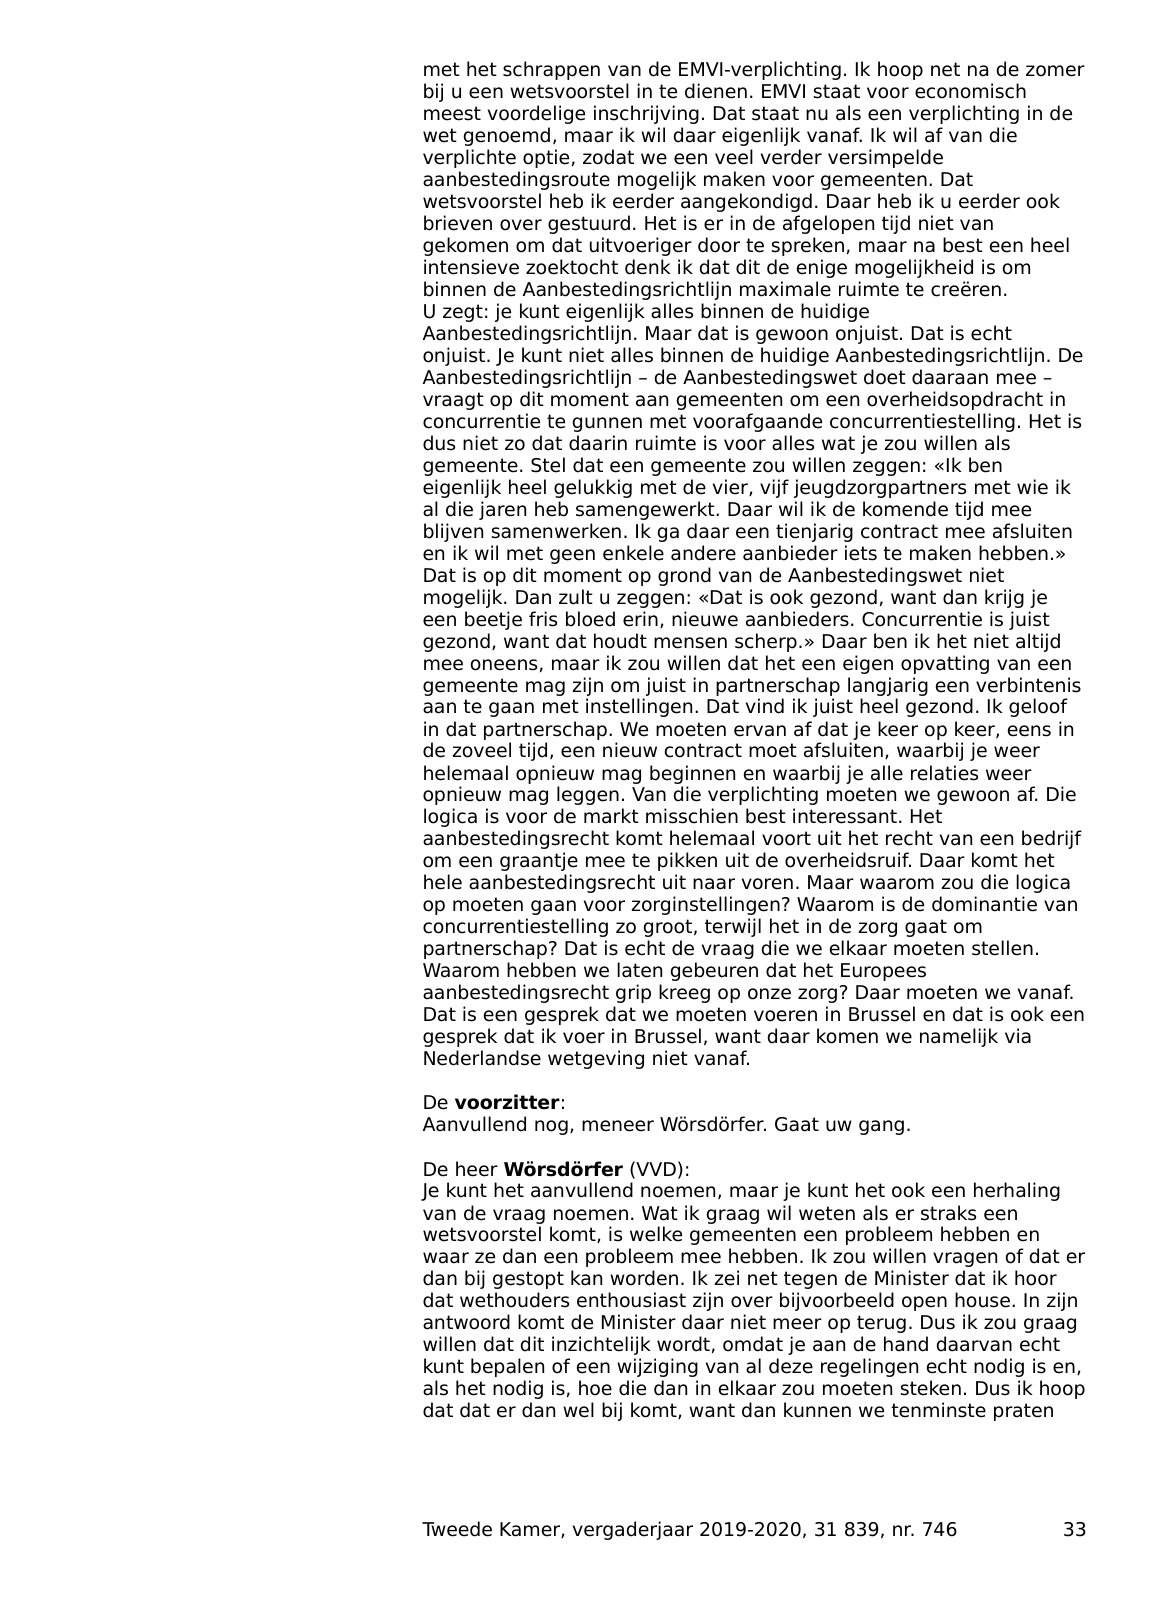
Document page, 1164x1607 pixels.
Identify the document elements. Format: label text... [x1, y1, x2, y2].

text U zegt: je kunt eigenlijk alles binnen de huidige Aanbestedingsrichtlijn. Maar dat is gewoon onjuist. Dat is echt onjuist. Je kunt niet alles binnen de huidige Aanbestedingsrichtlijn. De Aanbestedingsrichtlijn – de Aanbestedingswet doet daaraan mee – vraagt op dit moment aan gemeenten om een overheidsopdracht in concurrentie te gunnen met voorafgaande concurrentiestelling. Het is dus niet zo dat daarin ruimte is voor alles wat je zou willen als gemeente. Stel dat een gemeente zou willen zeggen: «Ik ben eigenlijk heel gelukkig met de vier, vijf jeugdzorgpartners met wie ik al die jaren heb samengewerkt. Daar wil ik de komende tijd mee blijven samenwerken. Ik ga daar een tienjarig contract mee afsluiten en ik wil met geen enkele andere aanbieder iets te maken hebben.» Dat is op dit moment op grond van de Aanbestedingswet niet mogelijk. Dan zult u zeggen: «Dat is ook gezond, want dan krijg je een beetje fris bloed erin, nieuwe aanbieders. Concurrentie is juist gezond, want dat houdt mensen scherp.» Daar ben ik het niet altijd mee oneens, maar ik zou willen dat het een eigen opvatting van een gemeente mag zijn om juist in partnerschap langjarig een verbintenis aan te gaan met instellingen. Dat vind ik juist heel gezond. Ik geloof in dat partnerschap. We moeten ervan af dat je keer op keer, eens in de zoveel tijd, een nieuw contract moet afsluiten, waarbij je weer helemaal opnieuw mag beginnen en waarbij je alle relaties weer opnieuw mag leggen. Van die verplichting moeten we gewoon af. Die logica is voor de markt misschien best interessant. Het aanbestedingsrecht komt helemaal voort uit het recht van een bedrijf om een graantje mee te pikken uit de overheidsruif. Daar komt het hele aanbestedingsrecht uit naar voren. Maar waarom zou die logica op moeten gaan voor zorginstellingen? Waarom is de dominantie van concurrentiestelling zo groot, terwijl het in de zorg gaat om partnerschap? Dat is echt de vraag die we elkaar moeten stellen. Waarom hebben we laten gebeuren dat het Europees aanbestedingsrecht grip kreeg op onze zorg? Daar moeten we vanaf. Dat is een gesprek dat we moeten voeren in Brussel en dat is ook een gesprek dat ik voer in Brussel, want daar komen we namelijk via Nederlandse wetgeving niet vanaf. [422, 301, 1087, 1070]
text De heer Wörsdörfer (VVD): [422, 1158, 1087, 1180]
text met het schrappen van de EMVI-verplichting. Ik hoop net na de zomer bij u een wetsvoorstel in te dienen. EMVI staat voor economisch meest voordelige inschrijving. Dat staat nu als een verplichting in de wet genoemd, maar ik wil daar eigenlijk vanaf. Ik wil af van die verplichte optie, zodat we een veel verder versimpelde aanbestedingsroute mogelijk maken voor gemeenten. Dat wetsvoorstel heb ik eerder aangekondigd. Daar heb ik u eerder ook brieven over gestuurd. Het is er in de afgelopen tijd niet van gekomen om dat uitvoeriger door te spreken, maar na best een heel intensieve zoektocht denk ik dat dit de enige mogelijkheid is om binnen de Aanbestedingsrichtlijn maximale ruimte te creëren. [422, 59, 1087, 301]
text Je kunt het aanvullend noemen, maar je kunt het ook een herhaling van de vraag noemen. Wat ik graag wil weten als er straks een wetsvoorstel komt, is welke gemeenten een probleem hebben en waar ze dan een probleem mee hebben. Ik zou willen vragen of dat er dan bij gestopt kan worden. Ik zei net tegen de Minister dat ik hoor dat wethouders enthousiast zijn over bijvoorbeeld open house. In zijn antwoord komt de Minister daar niet meer op terug. Dus ik zou graag willen dat dit inzichtelijk wordt, omdat je aan de hand daarvan echt kunt bepalen of een wijziging van al deze regelingen echt nodig is en, als het nodig is, hoe die dan in elkaar zou moeten steken. Dus ik hoop dat dat er dan wel bij komt, want dan kunnen we tenminste praten [422, 1180, 1087, 1422]
text Aanvullend nog, meneer Wörsdörfer. Gaat uw gang. [422, 1114, 1087, 1136]
text De voorzitter: [422, 1092, 1087, 1114]
